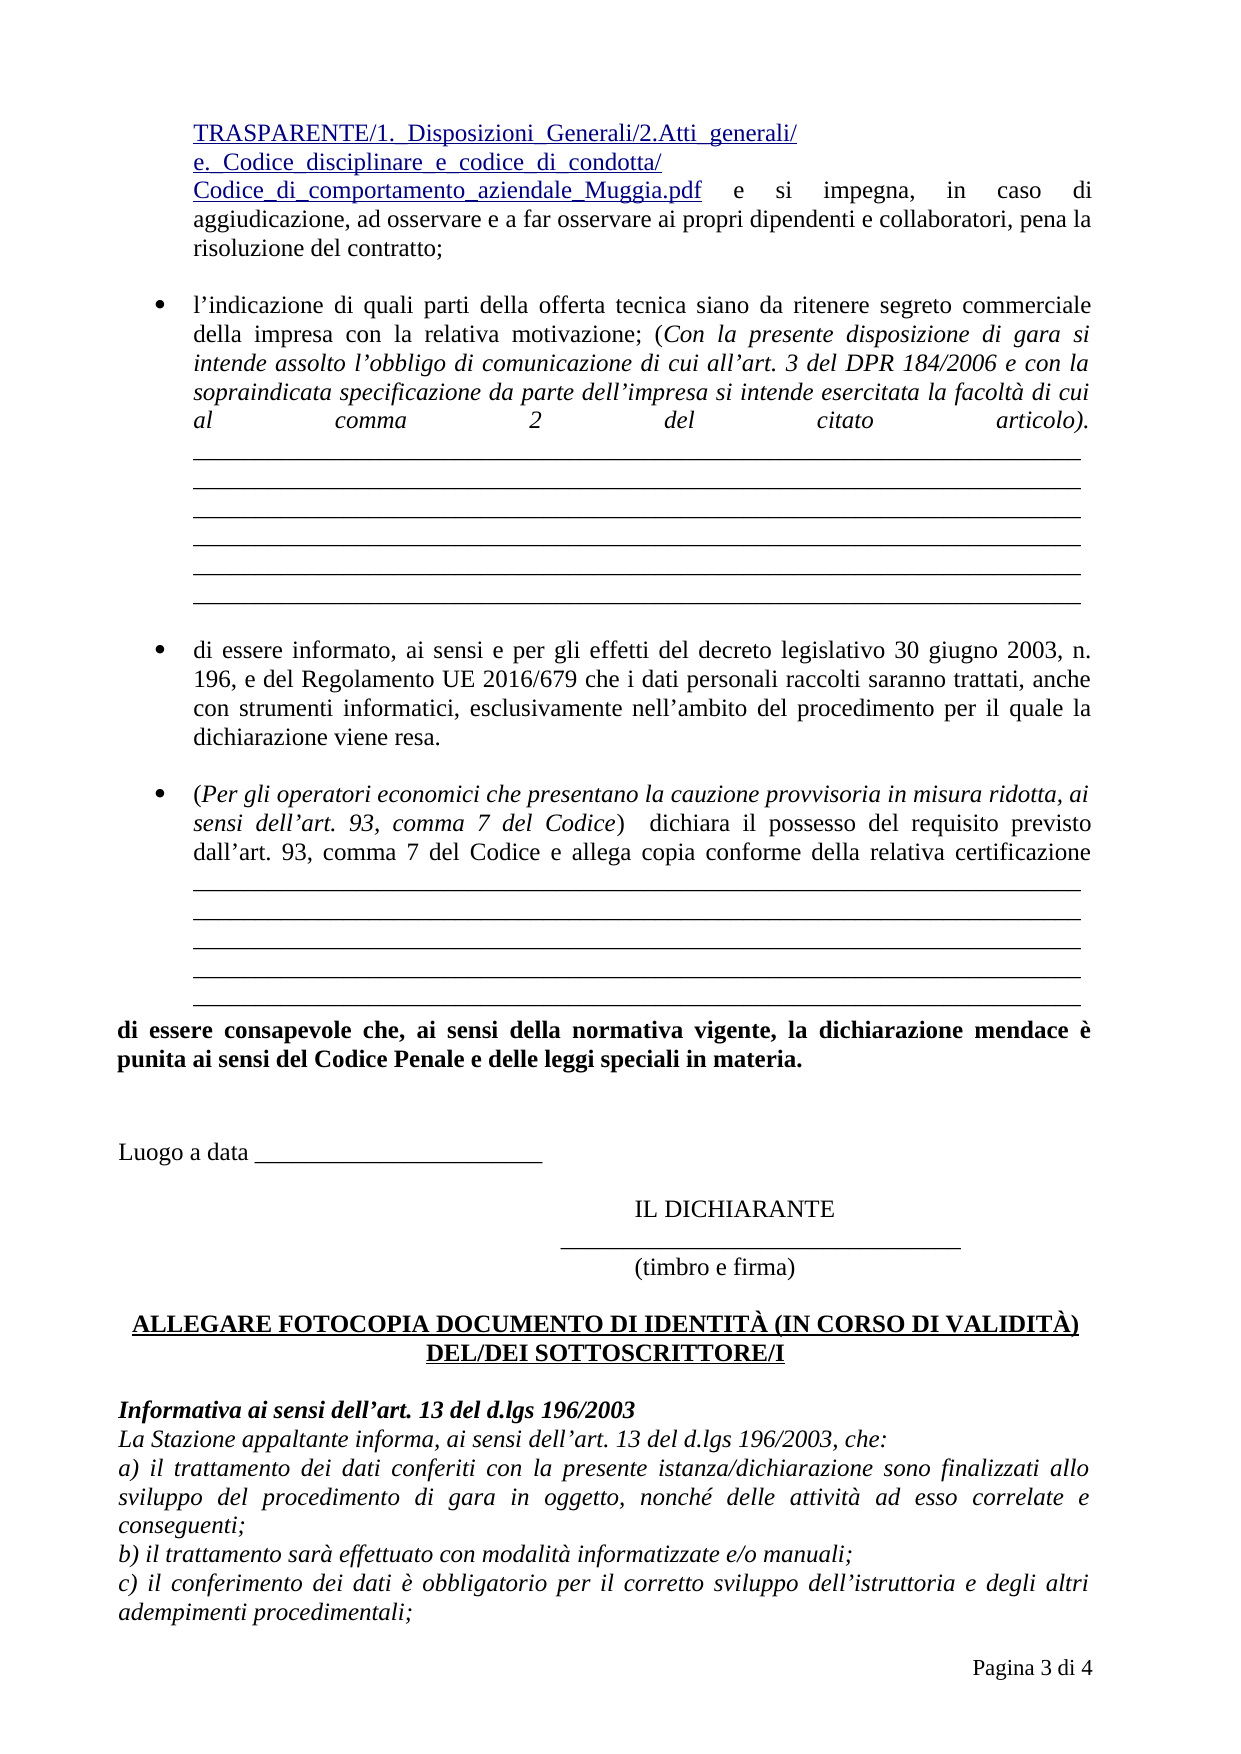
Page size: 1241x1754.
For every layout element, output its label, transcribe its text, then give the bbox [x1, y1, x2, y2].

text a) il trattamento dei dati conferiti con la presente istanza/dichiarazione sono finalizzati allo sviluppo del procedimento di gara in oggetto, nonché delle attività ad esso correlate e conseguenti; [118, 1453, 1092, 1539]
text ALLEGARE FOTOCOPIA DOCUMENTO DI IDENTITÀ (IN CORSO DI VALIDITÀ) DEL/DEI SOTTOSCRITTORE/I [118, 1309, 1092, 1367]
text (timbro e firma) [118, 1252, 1092, 1281]
list TRASPARENTE/1._Disposizioni_Generali/2.Atti_generali/e._Codice_disciplinare_e_codice_di_condotta/Codice_di_comportamento_aziendale_Muggia.pdf e si impegna, in caso di aggiudicazione, ad osservare e a far osservare ai propri dipendenti e collaboratori, pena la risoluzione del contratto; [156, 118, 1092, 262]
list di essere informato, ai sensi e per gli effetti del decreto legislativo 30 giugno 2003, n. 196, e del Regolamento UE 2016/679 che i dati personali raccolti saranno trattati, anche con strumenti informatici, esclusivamente nell’ambito del procedimento per il quale la dichiarazione viene resa. [156, 636, 1092, 751]
list di essere consapevole che, ai sensi della normativa vigente, la dichiarazione mendace è punita ai sensi del Codice Penale e delle leggi speciali in materia. [117, 1016, 1092, 1073]
list (Per gli operatori economici che presentano la cauzione provvisoria in misura ridotta, ai sensi dell’art. 93, comma 7 del Codice) dichiara il possesso del requisito previsto dall’art. 93, comma 7 del Codice e allega copia conforme della relativa certificazione ___________________________________________________________________________________________________________________________________________________________________________________________________________________________________________________________________________________________________________________________________________________________________ [156, 779, 1092, 1009]
text ________________________________ [118, 1223, 1092, 1252]
text Luogo a data _______________________ [118, 1137, 1092, 1166]
text La Stazione appaltante informa, ai sensi dell’art. 13 del d.lgs 196/2003, che: [118, 1424, 1092, 1453]
list l’indicazione di quali parti della offerta tecnica siano da ritenere segreto commerciale della impresa con la relativa motivazione; (Con la presente disposizione di gara si intende assolto l’obbligo di comunicazione di cui all’art. 3 del DPR 184/2006 e con la sopraindicata specificazione da parte dell’impresa si intende esercitata la facoltà di cui al comma 2 del citato articolo). __________________________________________________________________________________________________________________________________________________________________________________________________________________________________________________________________________________________________________________________________________________________________________________________________________________________________________ [156, 291, 1092, 607]
text IL DICHIARANTE [118, 1194, 1092, 1223]
text b) il trattamento sarà effettuato con modalità informatizzate e/o manuali; [118, 1539, 1092, 1568]
text c) il conferimento dei dati è obbligatorio per il corretto sviluppo dell’istruttoria e degli altri adempimenti procedimentali; [118, 1568, 1092, 1626]
text Informativa ai sensi dell’art. 13 del d.lgs 196/2003 [118, 1396, 1092, 1424]
